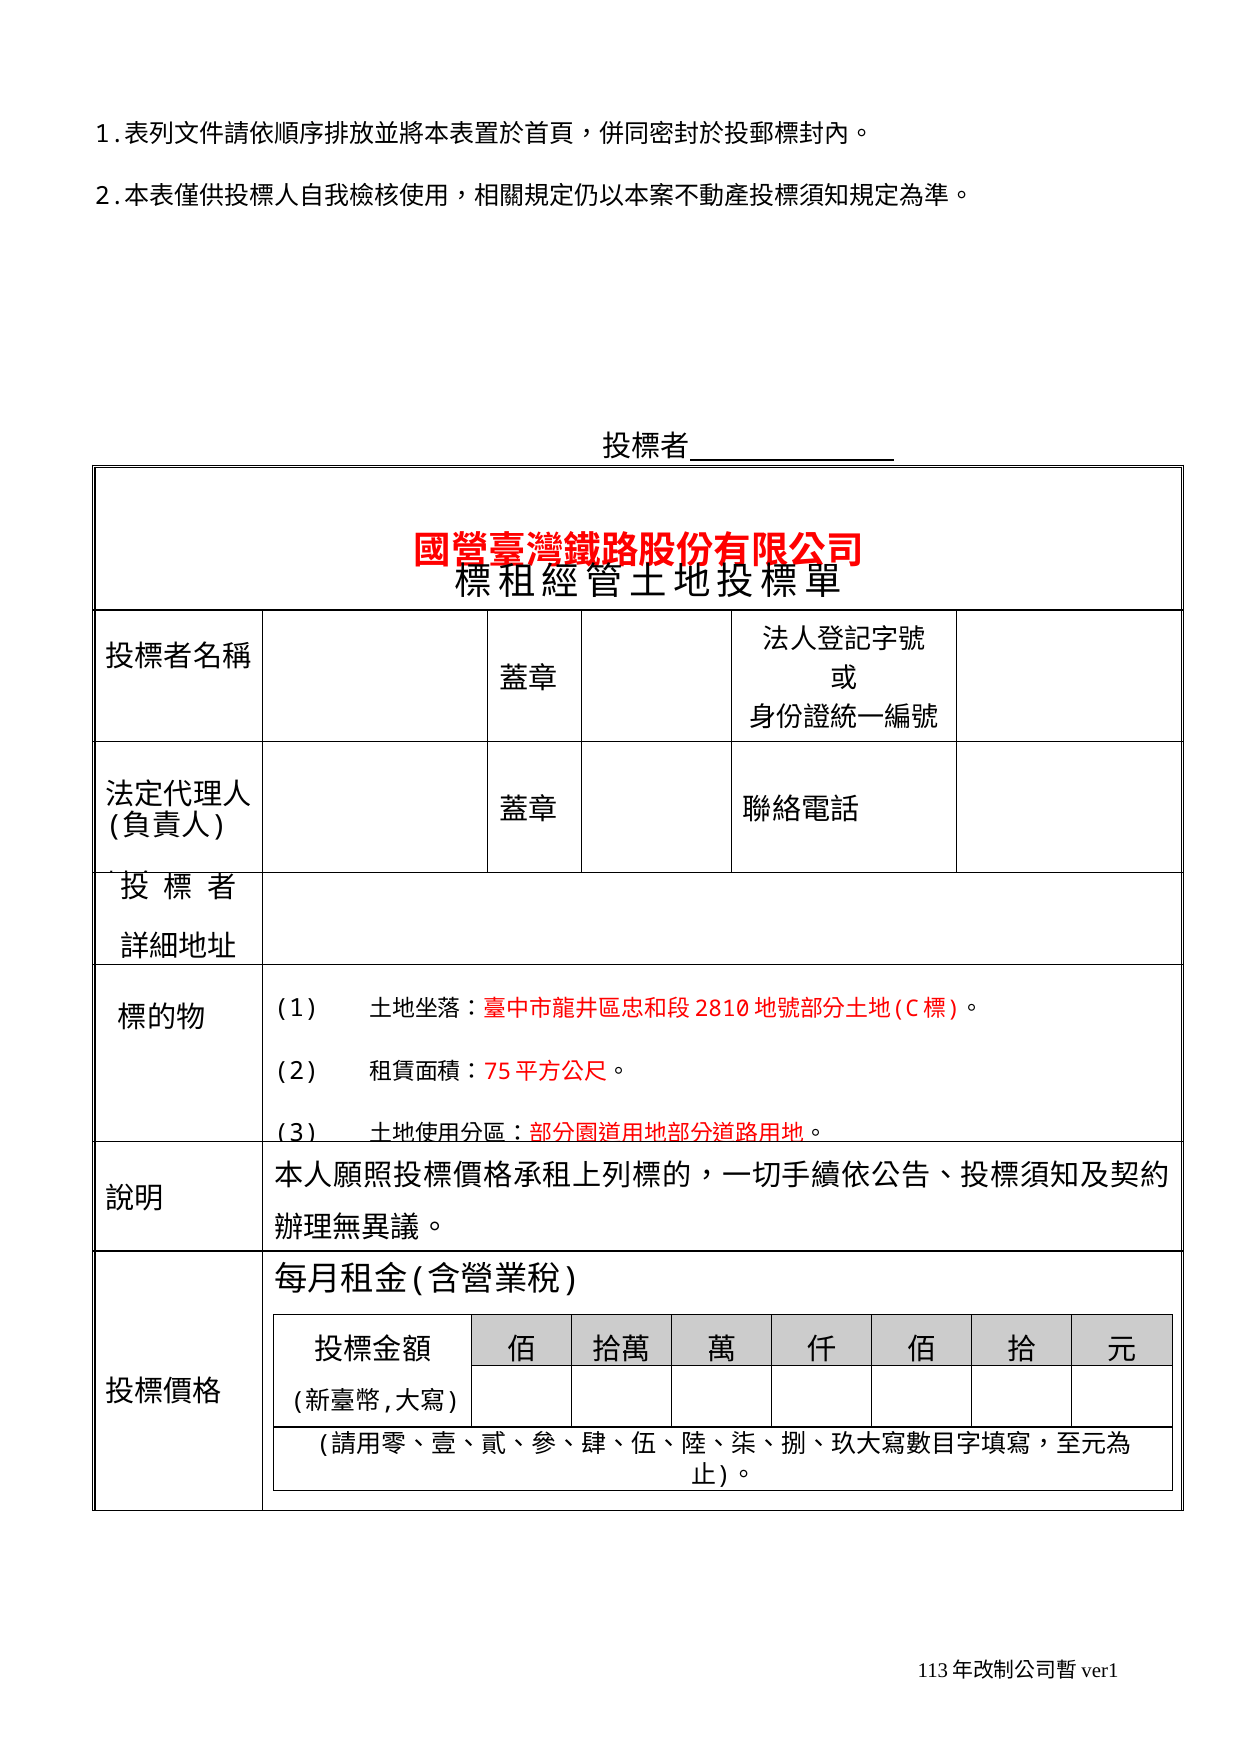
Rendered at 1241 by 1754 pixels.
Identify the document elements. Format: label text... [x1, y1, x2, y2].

table_cell (請用零、壹、貳、參、肆、伍、陸、柒、捌、玖大寫數目字填寫，至元為止)。 [274, 1428, 1172, 1490]
table_header 仟 [772, 1315, 871, 1365]
table_cell 說明 [96, 1142, 262, 1250]
table_header 佰 [472, 1315, 571, 1365]
table_cell [957, 611, 1181, 741]
table_cell 蓋章 [488, 742, 581, 872]
table_cell 法人登記字號 或 身份證統一編號 [732, 611, 956, 741]
table_cell 投標者名稱 [96, 611, 262, 741]
table_cell 每月租金(含營業稅) [263, 1252, 1181, 1509]
table_header 國營臺灣鐵路股份有限公司 標租經管土地投標單 [96, 468, 1181, 609]
table_cell 土地坐落：臺中市龍井區忠和段2810地號部分土地(C標)。 租賃面積：75平方公尺。 土地使用分區：部分園道用地部分道路用地。 [263, 965, 1181, 1141]
table_cell [872, 1366, 971, 1426]
text 1.表列文件請依順序排放並將本表置於首頁，併同密封於投郵標封內。 [94, 89, 1152, 152]
table_header 佰 [872, 1315, 971, 1365]
table_cell 標的物 [96, 965, 262, 1141]
table_cell 聯絡電話 [732, 742, 956, 872]
table_header 拾 [972, 1315, 1071, 1365]
table_header 拾萬 [572, 1315, 671, 1365]
text 2.本表僅供投標人自我檢核使用，相關規定仍以本案不動產投標須知規定為準。 [94, 152, 1152, 214]
text 投標者 [344, 402, 1152, 464]
table_cell [1072, 1366, 1172, 1426]
table_cell 投標價格 [96, 1252, 262, 1509]
table_cell [972, 1366, 1071, 1426]
table_header 元 [1072, 1315, 1172, 1365]
table_cell 蓋章 [488, 611, 581, 741]
table_cell 本人願照投標價格承租上列標的，一切手續依公告、投標須知及契約辦理無異議。 [263, 1142, 1181, 1250]
table_cell [582, 742, 731, 872]
table_cell 法定代理人(負責人) 姓名 [96, 742, 262, 872]
table_cell [263, 611, 487, 741]
table_header 投標金額 (新臺幣,大寫) [274, 1315, 471, 1426]
table_cell 投 標 者 詳細地址 [96, 873, 262, 964]
table_cell [672, 1366, 771, 1426]
table_cell [772, 1366, 871, 1426]
table_cell [957, 742, 1181, 872]
table_header 萬 [672, 1315, 771, 1365]
table_cell [582, 611, 731, 741]
table_cell [572, 1366, 671, 1426]
table_cell [472, 1366, 571, 1426]
table_cell [263, 873, 1181, 964]
table_cell [263, 742, 487, 872]
